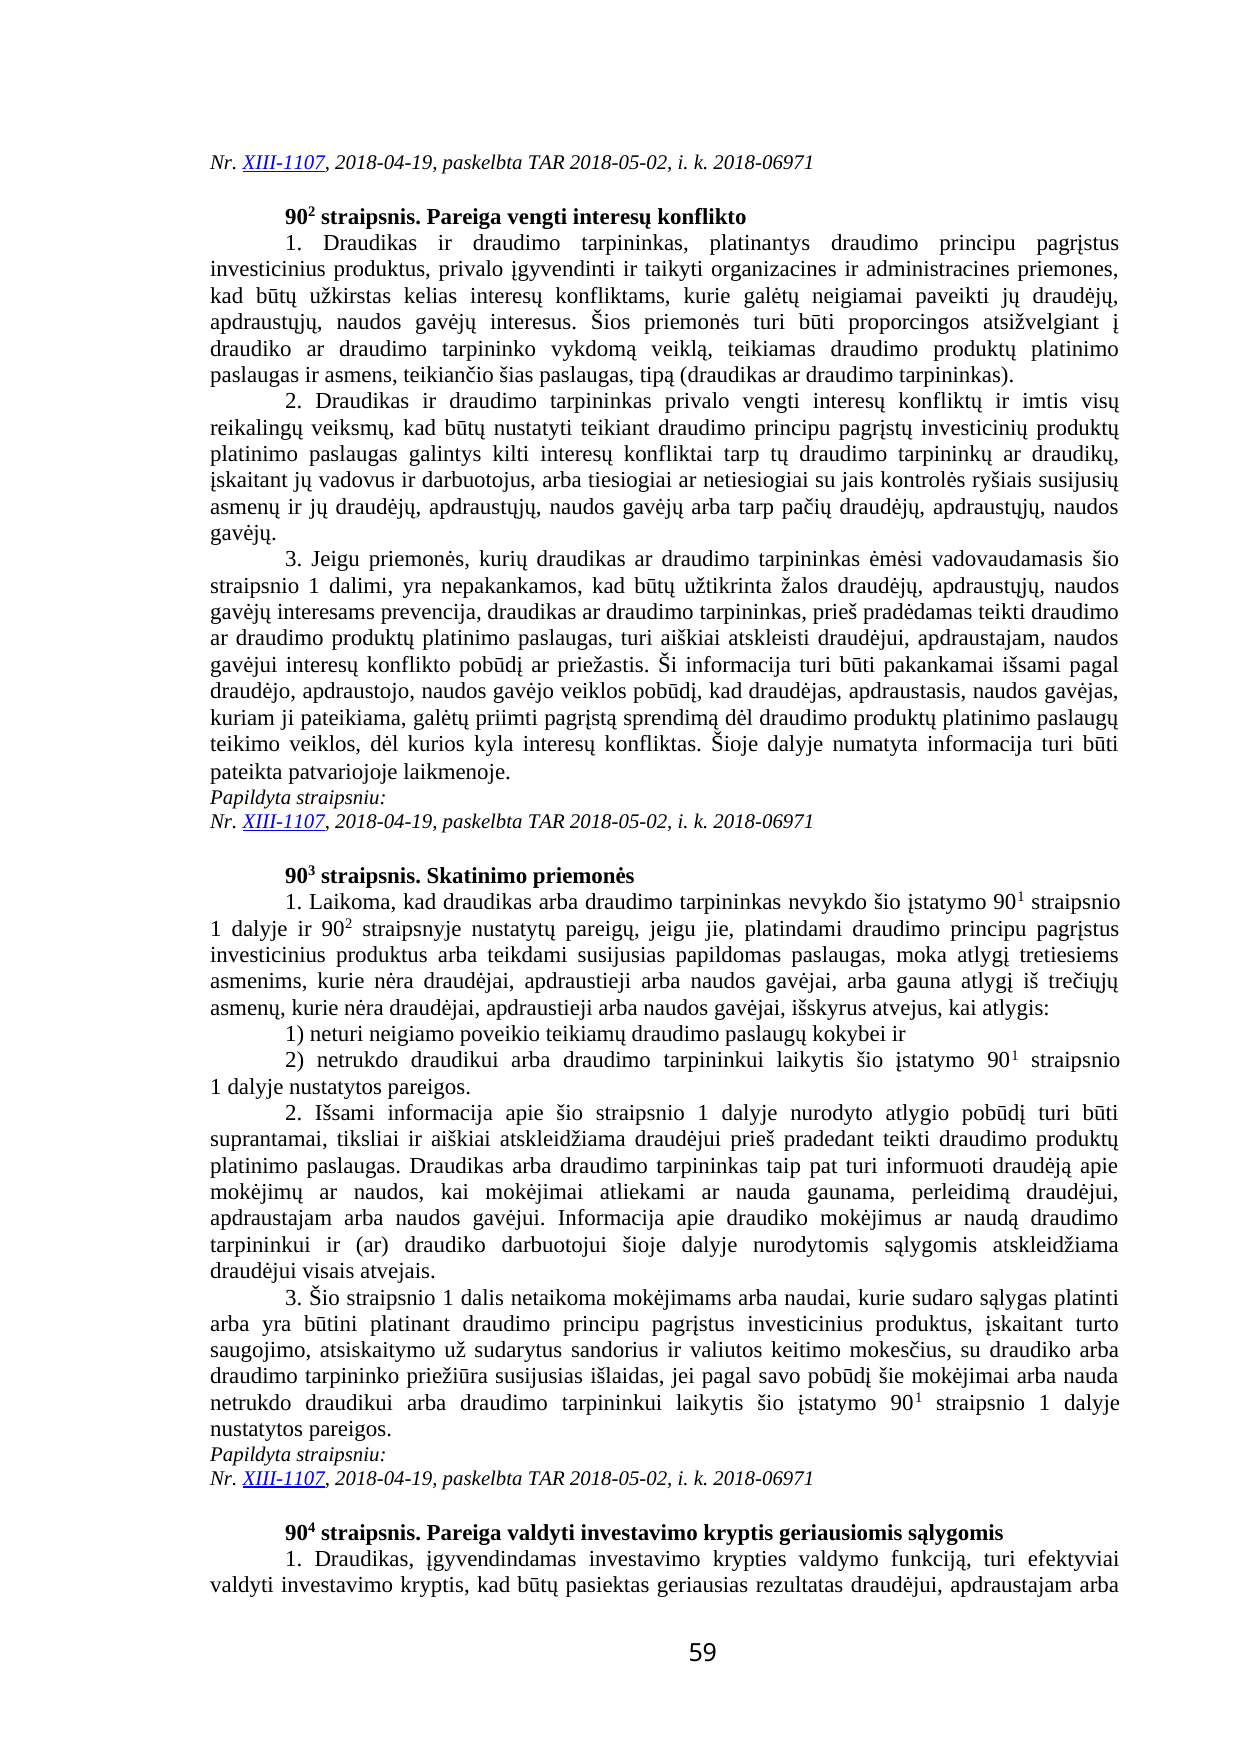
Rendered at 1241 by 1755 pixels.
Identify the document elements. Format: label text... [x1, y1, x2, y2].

text 3. Šio straipsnio 1 dalis netaikoma mokėjimams arba naudai, kurie sudaro sąlygas platinti arba yra būtini platinant draudimo principu pagrįstus investicinius produktus, įskaitant turto saugojimo, atsiskaitymo už sudarytus sandorius ir valiutos keitimo mokesčius, su draudiko arba draudimo tarpininko priežiūra susijusias išlaidas, jei pagal savo pobūdį šie mokėjimai arba nauda netrukdo draudikui arba draudimo tarpininkui laikytis šio įstatymo 901 straipsnio 1 dalyje nustatytos pareigos. [210, 1283, 1120, 1442]
text 2) netrukdo draudikui arba draudimo tarpininkui laikytis šio įstatymo 901 straipsnio 1 dalyje nustatytos pareigos. [210, 1046, 1120, 1099]
text 904 straipsnis. Pareiga valdyti investavimo kryptis geriausiomis sąlygomis [210, 1518, 1120, 1545]
text 2. Draudikas ir draudimo tarpininkas privalo vengti interesų konfliktų ir imtis visų reikalingų veiksmų, kad būtų nustatyti teikiant draudimo principu pagrįstų investicinių produktų platinimo paslaugas galintys kilti interesų konfliktai tarp tų draudimo tarpininkų ar draudikų, įskaitant jų vadovus ir darbuotojus, arba tiesiogiai ar netiesiogiai su jais kontrolės ryšiais susijusių asmenų ir jų draudėjų, apdraustųjų, naudos gavėjų arba tarp pačių draudėjų, apdraustųjų, naudos gavėjų. [210, 387, 1120, 545]
text Nr. XIII-1107, 2018-04-19, paskelbta TAR 2018-05-02, i. k. 2018-06971 [210, 150, 1120, 174]
text 3. Jeigu priemonės, kurių draudikas ar draudimo tarpininkas ėmėsi vadovaudamasis šio straipsnio 1 dalimi, yra nepakankamos, kad būtų užtikrinta žalos draudėjų, apdraustųjų, naudos gavėjų interesams prevencija, draudikas ar draudimo tarpininkas, prieš pradėdamas teikti draudimo ar draudimo produktų platinimo paslaugas, turi aiškiai atskleisti draudėjui, apdraustajam, naudos gavėjui interesų konflikto pobūdį ar priežastis. Ši informacija turi būti pakankamai išsami pagal draudėjo, apdraustojo, naudos gavėjo veiklos pobūdį, kad draudėjas, apdraustasis, naudos gavėjas, kuriam ji pateikiama, galėtų priimti pagrįstą sprendimą dėl draudimo produktų platinimo paslaugų teikimo veiklos, dėl kurios kyla interesų konfliktas. Šioje dalyje numatyta informacija turi būti pateikta patvariojoje laikmenoje. [210, 545, 1120, 785]
text Nr. XIII-1107, 2018-04-19, paskelbta TAR 2018-05-02, i. k. 2018-06971 [210, 809, 1120, 833]
text 1. Draudikas ir draudimo tarpininkas, platinantys draudimo principu pagrįstus investicinius produktus, privalo įgyvendinti ir taikyti organizacines ir administracines priemones, kad būtų užkirstas kelias interesų konfliktams, kurie galėtų neigiamai paveikti jų draudėjų, apdraustųjų, naudos gavėjų interesus. Šios priemonės turi būti proporcingos atsižvelgiant į draudiko ar draudimo tarpininko vykdomą veiklą, teikiamas draudimo produktų platinimo paslaugas ir asmens, teikiančio šias paslaugas, tipą (draudikas ar draudimo tarpininkas). [210, 229, 1120, 387]
text 1. Laikoma, kad draudikas arba draudimo tarpininkas nevykdo šio įstatymo 901 straipsnio 1 dalyje ir 902 straipsnyje nustatytų pareigų, jeigu jie, platindami draudimo principu pagrįstus investicinius produktus arba teikdami susijusias papildomas paslaugas, moka atlygį tretiesiems asmenims, kurie nėra draudėjai, apdraustieji arba naudos gavėjai, arba gauna atlygį iš trečiųjų asmenų, kurie nėra draudėjai, apdraustieji arba naudos gavėjai, išskyrus atvejus, kai atlygis: [210, 888, 1120, 1020]
text Papildyta straipsniu: [210, 1442, 1120, 1466]
text 2. Išsami informacija apie šio straipsnio 1 dalyje nurodyto atlygio pobūdį turi būti suprantamai, tiksliai ir aiškiai atskleidžiama draudėjui prieš pradedant teikti draudimo produktų platinimo paslaugas. Draudikas arba draudimo tarpininkas taip pat turi informuoti draudėją apie mokėjimų ar naudos, kai mokėjimai atliekami ar nauda gaunama, perleidimą draudėjui, apdraustajam arba naudos gavėjui. Informacija apie draudiko mokėjimus ar naudą draudimo tarpininkui ir (ar) draudiko darbuotojui šioje dalyje nurodytomis sąlygomis atskleidžiama draudėjui visais atvejais. [210, 1099, 1120, 1283]
text 903 straipsnis. Skatinimo priemonės [210, 862, 1120, 888]
text Papildyta straipsniu: [210, 785, 1120, 809]
text 1) neturi neigiamo poveikio teikiamų draudimo paslaugų kokybei ir [210, 1020, 1120, 1046]
text 902 straipsnis. Pareiga vengti interesų konflikto [210, 203, 1120, 229]
text Nr. XIII-1107, 2018-04-19, paskelbta TAR 2018-05-02, i. k. 2018-06971 [210, 1466, 1120, 1490]
text 1. Draudikas, įgyvendindamas investavimo krypties valdymo funkciją, turi efektyviai valdyti investavimo kryptis, kad būtų pasiektas geriausias rezultatas draudėjui, apdraustajam arba [210, 1545, 1120, 1598]
